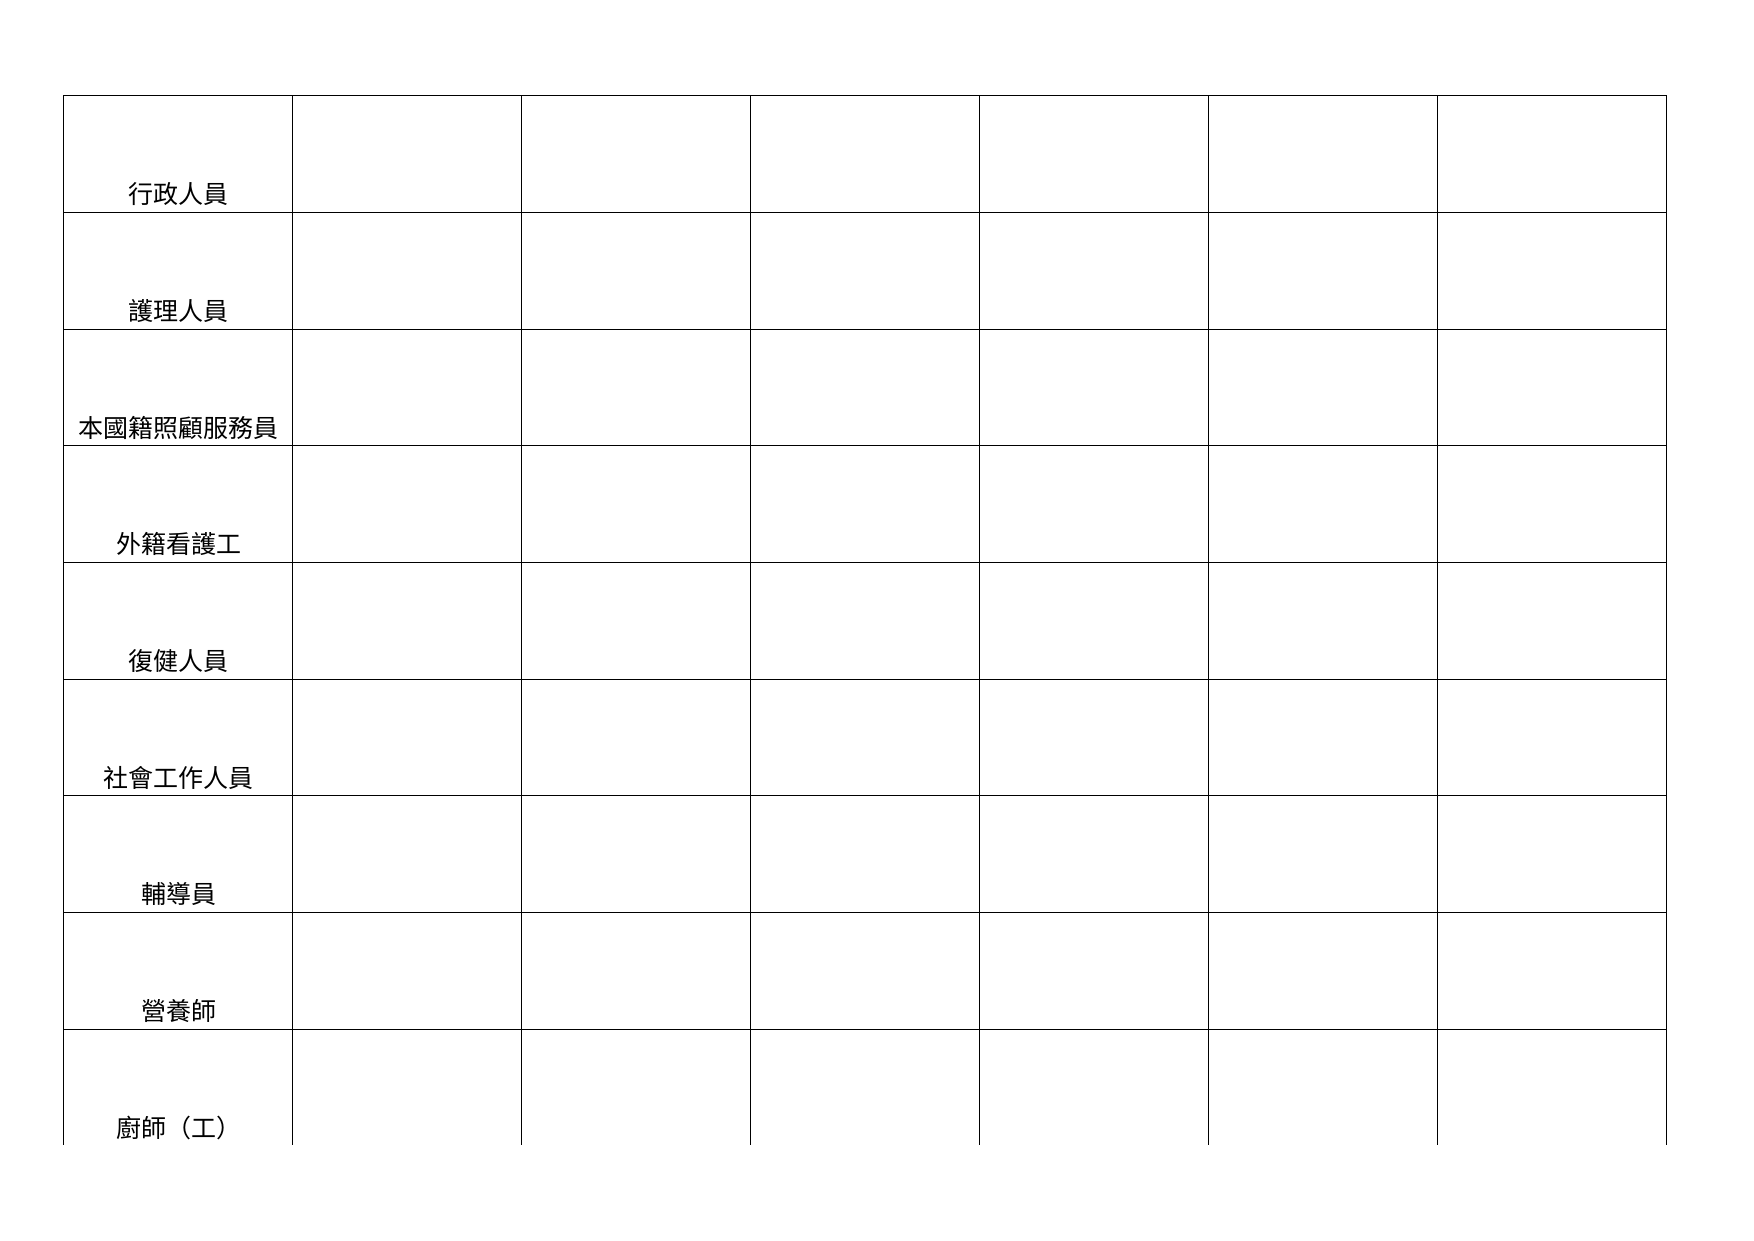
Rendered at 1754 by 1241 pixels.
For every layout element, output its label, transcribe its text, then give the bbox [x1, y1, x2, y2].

table_cell [980, 796, 1208, 912]
table_cell [751, 446, 979, 562]
table_cell [980, 1030, 1208, 1145]
table_cell [1438, 1030, 1666, 1145]
table_cell [980, 680, 1208, 795]
table_cell [293, 330, 521, 445]
table_cell [1438, 680, 1666, 795]
table_cell [980, 563, 1208, 678]
table_cell [522, 563, 750, 678]
table_cell 營養師 [64, 913, 292, 1028]
table_cell [751, 913, 979, 1028]
table_cell [1209, 1030, 1437, 1145]
table_cell [522, 796, 750, 912]
table_cell [1209, 563, 1437, 678]
table_cell [1209, 446, 1437, 562]
table_cell [293, 796, 521, 912]
table_cell [293, 96, 521, 212]
table_cell [980, 96, 1208, 212]
table_cell [293, 680, 521, 795]
table_cell [980, 213, 1208, 328]
table_cell [522, 96, 750, 212]
table_cell [1438, 96, 1666, 212]
table_cell [522, 1030, 750, 1145]
table_cell [1209, 96, 1437, 212]
table_cell [1209, 913, 1437, 1028]
table_cell [1209, 213, 1437, 328]
table_cell [522, 680, 750, 795]
table_cell [293, 1030, 521, 1145]
table_cell [522, 213, 750, 328]
table_cell [1438, 446, 1666, 562]
table_cell 社會工作人員 [64, 680, 292, 795]
table_cell [1438, 913, 1666, 1028]
table_cell [293, 213, 521, 328]
table_cell [1438, 796, 1666, 912]
table_cell [293, 913, 521, 1028]
table_cell [751, 680, 979, 795]
table_cell [293, 563, 521, 678]
table_cell [751, 330, 979, 445]
table_cell [1209, 680, 1437, 795]
table_cell [1438, 563, 1666, 678]
table_cell [751, 796, 979, 912]
table_cell [293, 446, 521, 562]
table_cell 行政人員 [64, 96, 292, 212]
table_cell [1438, 213, 1666, 328]
table_cell [980, 446, 1208, 562]
table_cell [980, 913, 1208, 1028]
table_cell 廚師（工） [64, 1030, 292, 1145]
table_cell [522, 913, 750, 1028]
table_cell 本國籍照顧服務員 [64, 330, 292, 445]
table_cell 輔導員 [64, 796, 292, 912]
table_cell [751, 213, 979, 328]
table_cell [751, 1030, 979, 1145]
table_cell [522, 330, 750, 445]
table_cell 復健人員 [64, 563, 292, 678]
table_cell [1438, 330, 1666, 445]
table_cell 護理人員 [64, 213, 292, 328]
table_cell 外籍看護工 [64, 446, 292, 562]
table_cell [1209, 796, 1437, 912]
table_cell [522, 446, 750, 562]
table_cell [980, 330, 1208, 445]
table_cell [1209, 330, 1437, 445]
table_cell [751, 563, 979, 678]
table_cell [751, 96, 979, 212]
